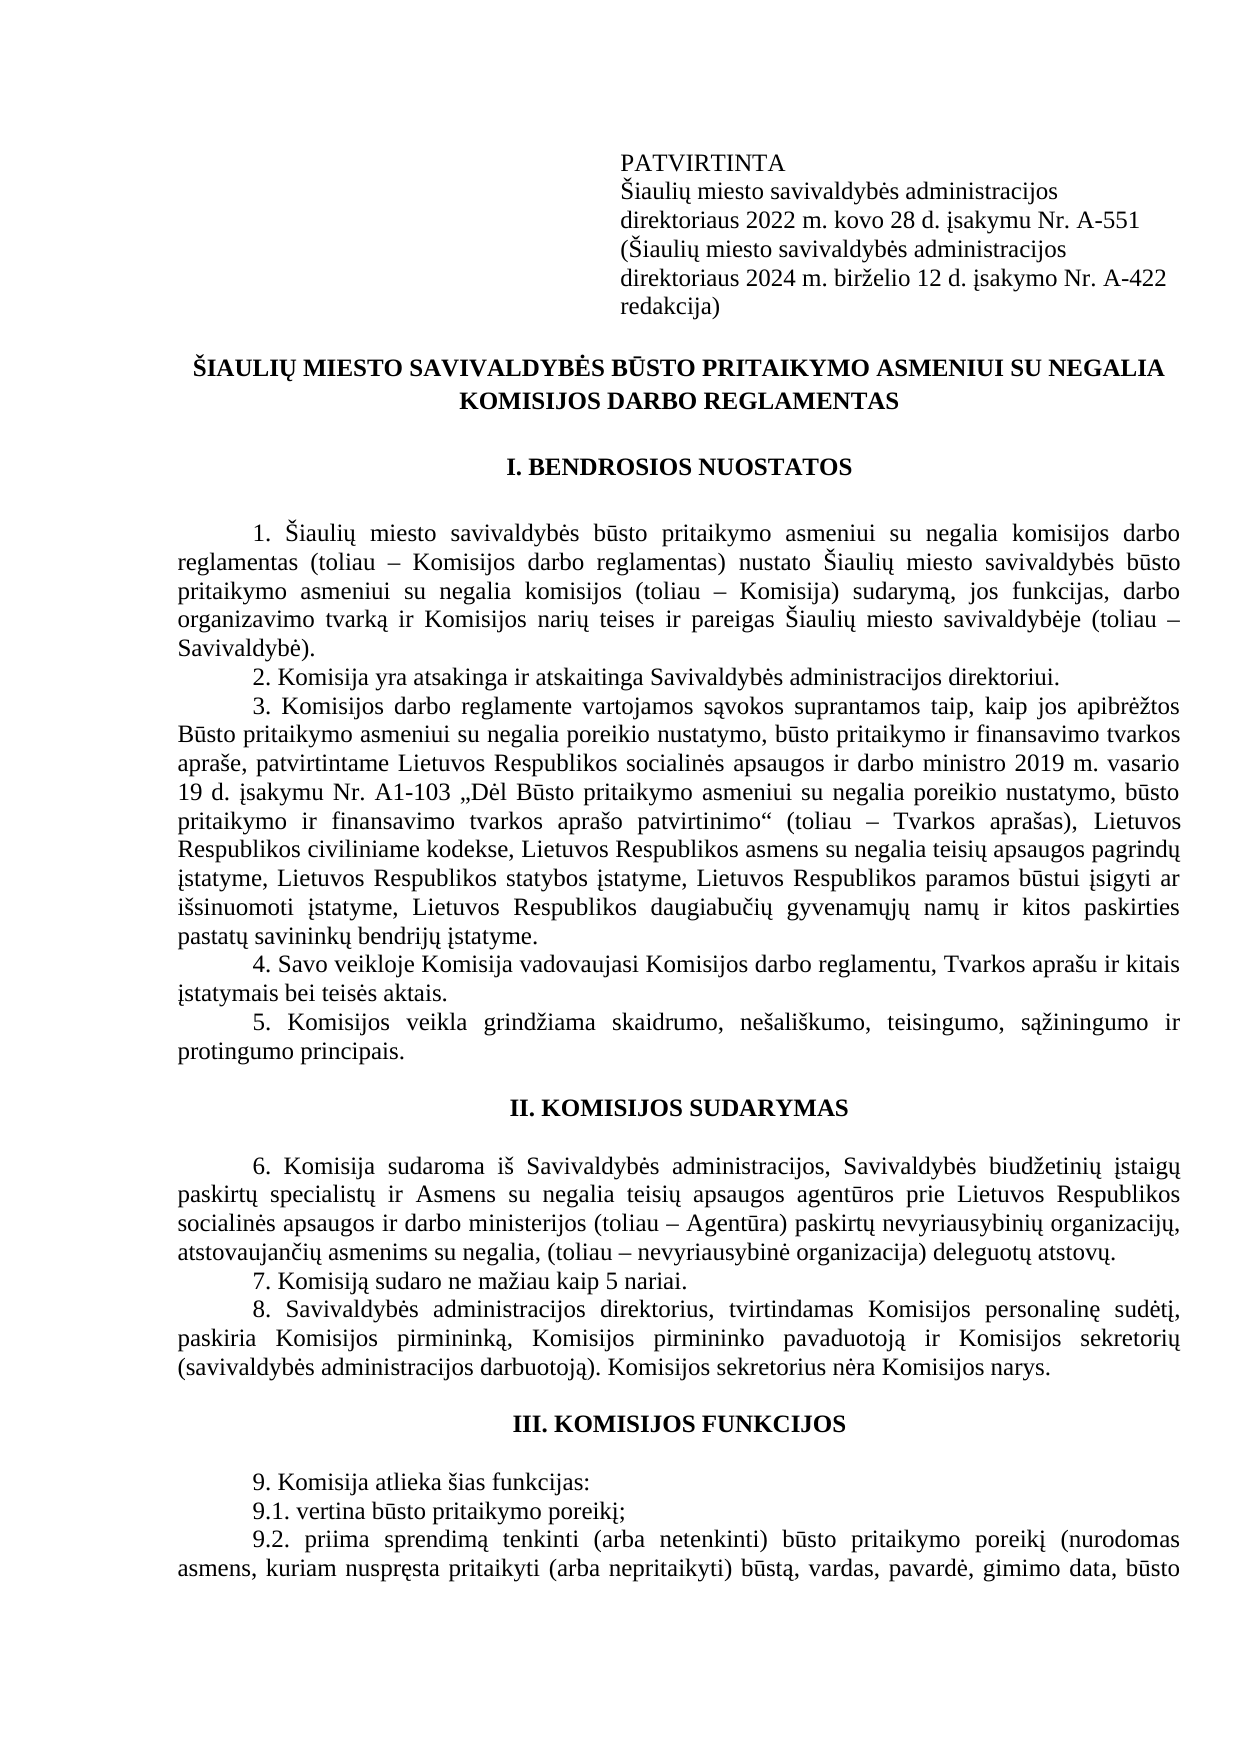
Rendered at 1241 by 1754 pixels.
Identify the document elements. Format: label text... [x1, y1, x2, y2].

text patvirtinta [177, 148, 1181, 176]
text I. Bendrosios nuostatos [177, 452, 1181, 481]
text 4. Savo veikloje Komisija vadovaujasi Komisijos darbo reglamentu, Tvarkos aprašu ir kitais įstatymais bei teisės aktais. [177, 949, 1181, 1007]
text 9.2. priima sprendimą tenkinti (arba netenkinti) būsto pritaikymo poreikį (nurodomas asmens, kuriam nuspręsta pritaikyti (arba nepritaikyti) būstą, vardas, pavardė, gimimo data, būsto [177, 1524, 1181, 1582]
text 8. Savivaldybės administracijos direktorius, tvirtindamas Komisijos personalinę sudėtį, paskiria Komisijos pirmininką, Komisijos pirmininko pavaduotoją ir Komisijos sekretorių (savivaldybės administracijos darbuotoją). Komisijos sekretorius nėra Komisijos narys. [177, 1294, 1181, 1381]
text 2. Komisija yra atsakinga ir atskaitinga Savivaldybės administracijos direktoriui. [177, 662, 1181, 691]
text ŠIAULIŲ MIESTO SAVIVALDYBĖS Būsto pritaikymo ASMENIUI SU NEGALIA komisijos DARBO REGLAMENTAS [177, 353, 1181, 415]
text redakcija) [177, 291, 1181, 320]
text II. komisijos sudarymas [177, 1093, 1181, 1122]
text direktoriaus 2024 m. birželio 12 d. įsakymo Nr. A-422 [177, 263, 1181, 291]
text (Šiaulių miesto savivaldybės administracijos [177, 234, 1181, 263]
text direktoriaus 2022 m. kovo 28 d. įsakymu Nr. A-551 [177, 205, 1181, 234]
text Šiaulių miesto savivaldybės administracijos [177, 176, 1181, 205]
text 7. Komisiją sudaro ne mažiau kaip 5 nariai. [177, 1266, 1181, 1294]
text III. komisijos funkcijos [177, 1409, 1181, 1438]
text 3. Komisijos darbo reglamente vartojamos sąvokos suprantamos taip, kaip jos apibrėžtos Būsto pritaikymo asmeniui su negalia poreikio nustatymo, būsto pritaikymo ir finansavimo tvarkos apraše, patvirtintame Lietuvos Respublikos socialinės apsaugos ir darbo ministro 2019 m. vasario 19 d. įsakymu Nr. A1-103 „Dėl Būsto pritaikymo asmeniui su negalia poreikio nustatymo, būsto pritaikymo ir finansavimo tvarkos aprašo patvirtinimo“ (toliau – Tvarkos aprašas), Lietuvos Respublikos civiliniame kodekse, Lietuvos Respublikos asmens su negalia teisių apsaugos pagrindų įstatyme, Lietuvos Respublikos statybos įstatyme, Lietuvos Respublikos paramos būstui įsigyti ar išsinuomoti įstatyme, Lietuvos Respublikos daugiabučių gyvenamųjų namų ir kitos paskirties pastatų savininkų bendrijų įstatyme. [177, 691, 1181, 949]
text 6. Komisija sudaroma iš Savivaldybės administracijos, Savivaldybės biudžetinių įstaigų paskirtų specialistų ir Asmens su negalia teisių apsaugos agentūros prie Lietuvos Respublikos socialinės apsaugos ir darbo ministerijos (toliau – Agentūra) paskirtų nevyriausybinių organizacijų, atstovaujančių asmenims su negalia, (toliau – nevyriausybinė organizacija) deleguotų atstovų. [177, 1151, 1181, 1266]
text 9. Komisija atlieka šias funkcijas: [177, 1467, 1181, 1496]
text 9.1. vertina būsto pritaikymo poreikį; [177, 1496, 1181, 1524]
text 5. Komisijos veikla grindžiama skaidrumo, nešališkumo, teisingumo, sąžiningumo ir protingumo principais. [177, 1007, 1181, 1064]
text 1. Šiaulių miesto savivaldybės būsto pritaikymo asmeniui su negalia komisijos darbo reglamentas (toliau – Komisijos darbo reglamentas) nustato Šiaulių miesto savivaldybės būsto pritaikymo asmeniui su negalia komisijos (toliau – Komisija) sudarymą, jos funkcijas, darbo organizavimo tvarką ir Komisijos narių teises ir pareigas Šiaulių miesto savivaldybėje (toliau – Savivaldybė). [177, 518, 1181, 662]
